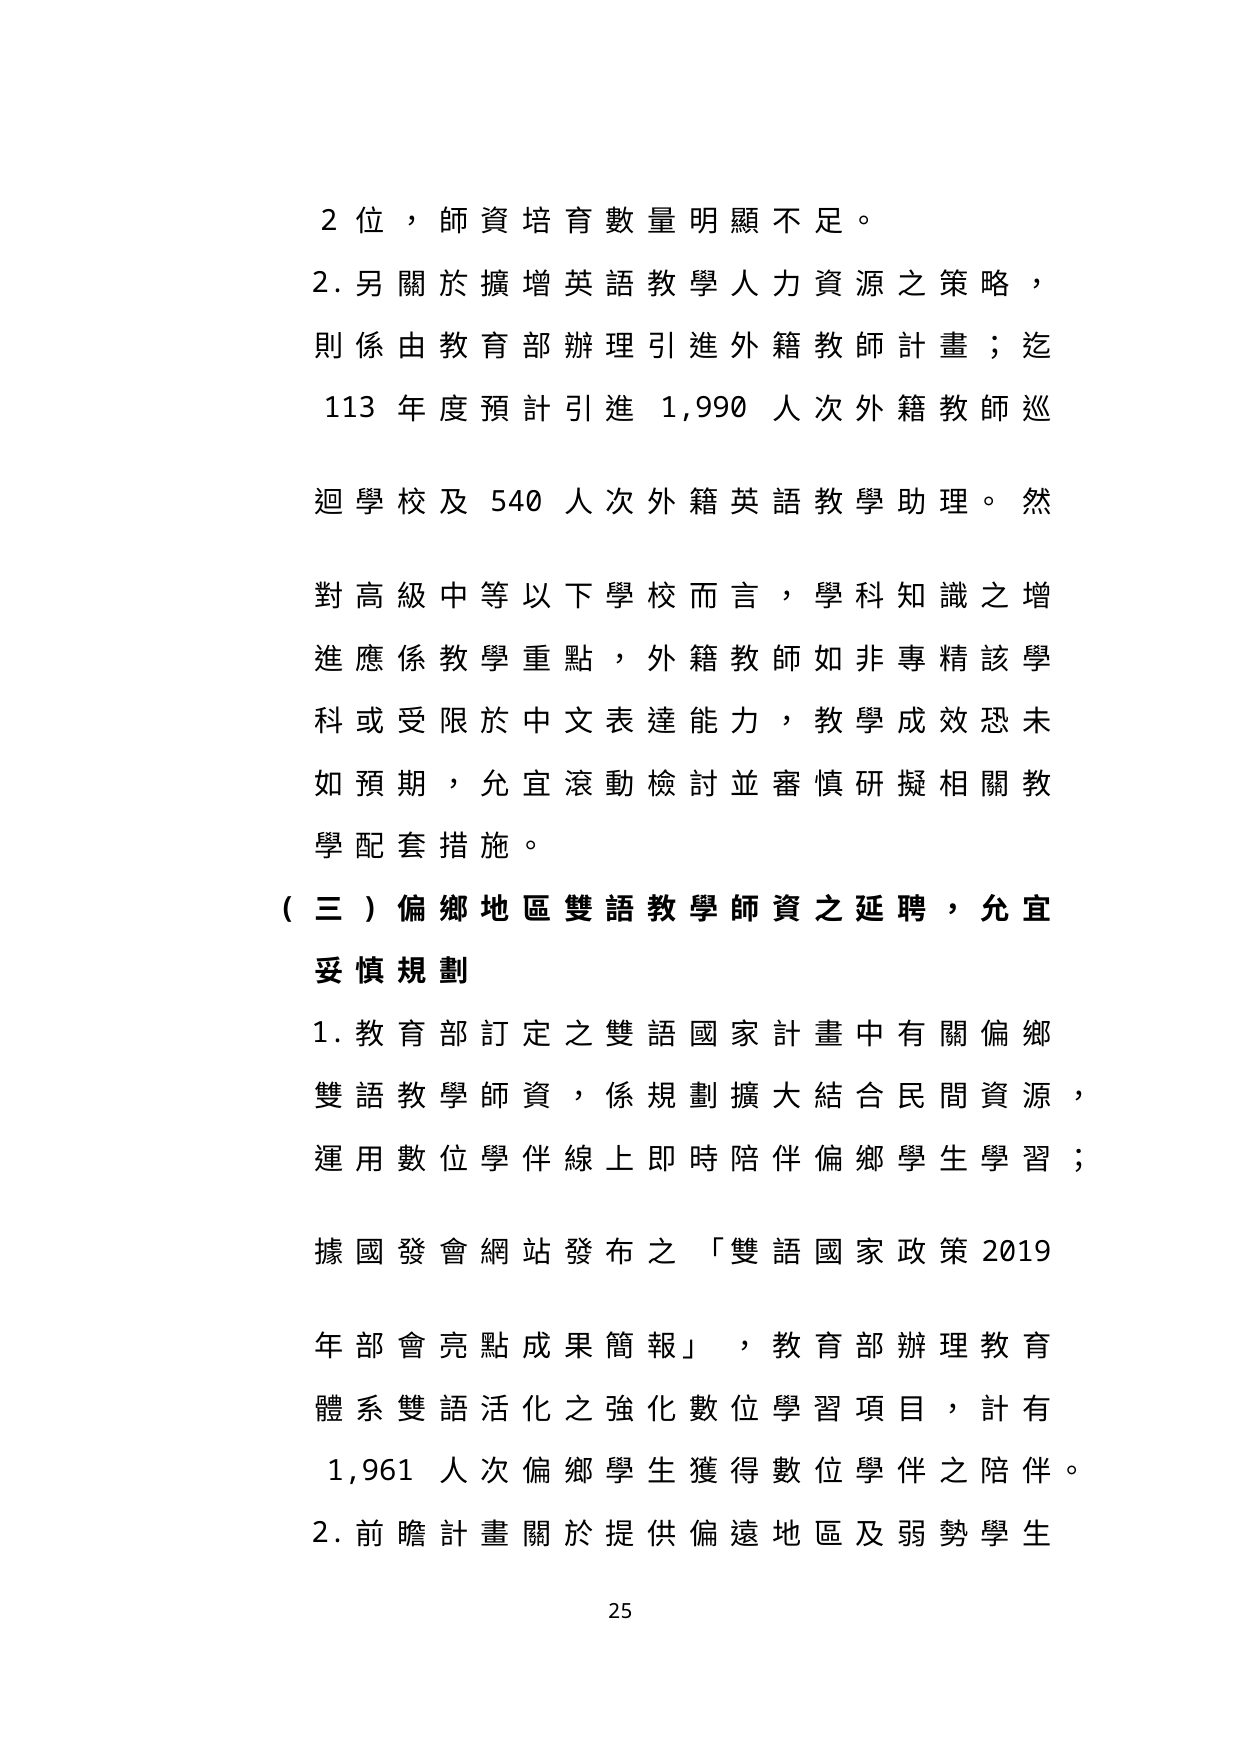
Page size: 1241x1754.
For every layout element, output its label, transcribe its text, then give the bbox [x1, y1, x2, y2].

text 2.前瞻計畫關於提供偏遠地區及弱勢學生學習支持之策略，主要由國教署辦理補助偏鄉地區學校購置行動載具、補助大學生透過網路或實際到校陪伴弱勢學生學習英語、與民間英語教學單位合作提供線上學習機會。目前偏鄉地區師資招聘本已不易，且雙語教學師資未來年度培育數量亦明顯不足，教育部遂偏重以數位學習方式推動偏鄉地區雙語教學，惟偏鄉地區數位落差問題尚待加強，數位學習成效亦難以評估，允宜妥慎加強規劃偏鄉地區雙語教學師資之延聘方式，俾均衡城鄉發展。 [271, 1490, 1058, 1552]
text 1.教育部訂定之雙語國家計畫中有關偏鄉雙語教學師資，係規劃擴大結合民間資源，運用數位學伴線上即時陪伴偏鄉學生學習；據國發會網站發布之「雙語國家政策2019年部會亮點成果簡報」，教育部辦理教育體系雙語活化之強化數位學習項目，計有1,961人次偏鄉學生獲得數位學伴之陪伴。 [271, 990, 1058, 1490]
text (三)偏鄉地區雙語教學師資之延聘，允宜妥慎規劃 [242, 865, 1058, 990]
text 1.關於提升本國教師英語教學能力之策略，主要由教育部辦理雙語教學專業師資之培育，國教署辦理選送教師海外及國內進修；迄113年度預計培育2,000名雙語教學專業師資，與預計選送1,925位教師海外短期進修及2,100位教師國內進修。前瞻計畫所擬培育之雙語教學師資雖達6,025位教師，惟據教育部統計，迄108學年度公立高級中等以下學校校數為3,621所，即平均每所學校可分配之雙語教學師資不到2位，師資培育數量明顯不足。 [271, 177, 1058, 240]
text 2.另關於擴增英語教學人力資源之策略，則係由教育部辦理引進外籍教師計畫；迄113年度預計引進1,990人次外籍教師巡迴學校及540人次外籍英語教學助理。然對高級中等以下學校而言，學科知識之增進應係教學重點，外籍教師如非專精該學科或受限於中文表達能力，教學成效恐未如預期，允宜滾動檢討並審慎研擬相關教學配套措施。 [271, 240, 1058, 865]
